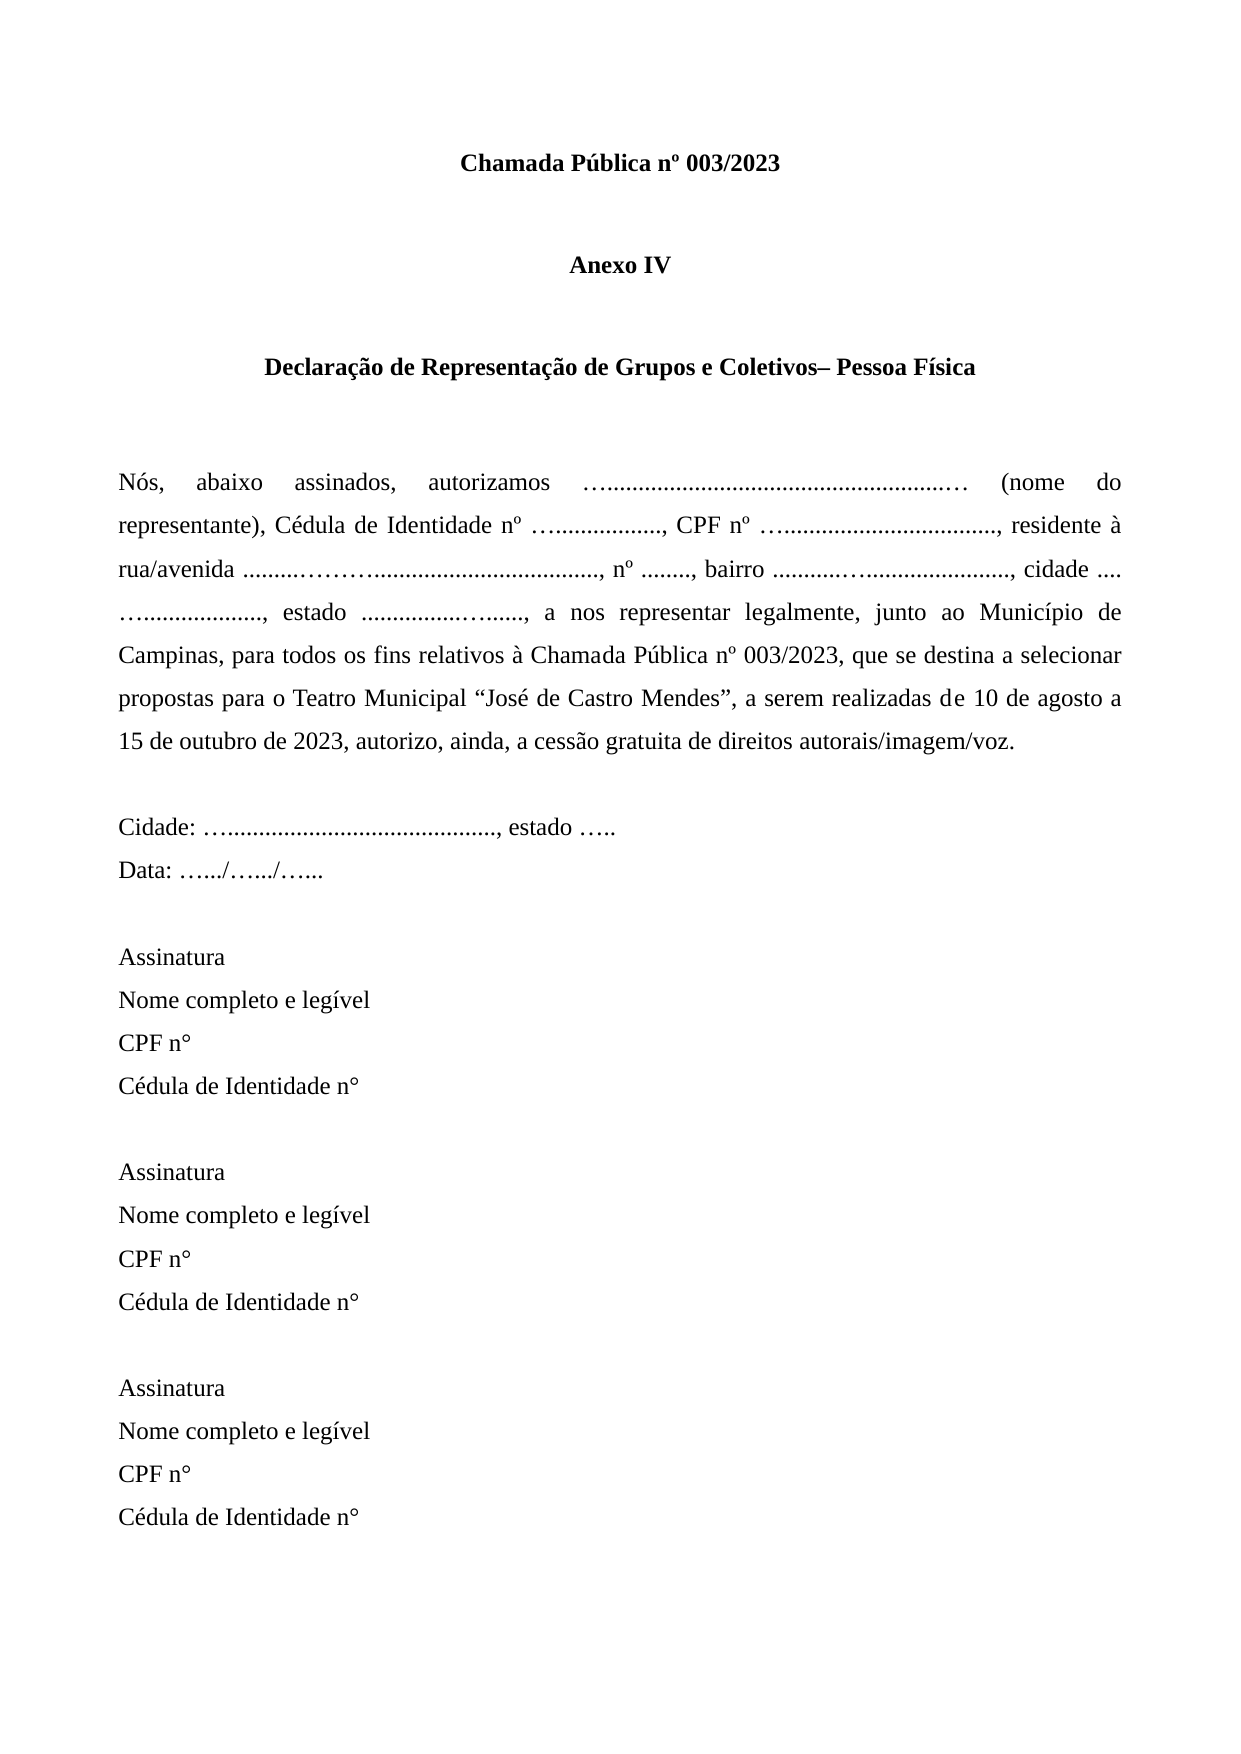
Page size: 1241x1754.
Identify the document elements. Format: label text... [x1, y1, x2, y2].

text Cidade: …..........................................., estado ….. [118, 812, 1122, 841]
text Nós, abaixo assinados, autorizamos …......................................................… (nome do representante), Cédula de Identidade nº …................., CPF nº ….................................., residente à rua/avenida .........………...................................., nº ........, bairro ...........…......................., cidade ....…..................., estado ................…......, a nos representar legalmente, junto ao Município de Campinas, para todos os fins relativos à Chamada Pública nº 003/2023, que se destina a selecionar propostas para o Teatro Municipal “José de Castro Mendes”, a serem realizadas de 10 de agosto a 15 de outubro de 2023, autorizo, ainda, a cessão gratuita de direitos autorais/imagem/voz. [118, 467, 1122, 755]
text Assinatura [118, 1157, 1122, 1186]
text Nome completo e legível [118, 985, 1122, 1014]
text CPF n° [118, 1028, 1122, 1057]
text Cédula de Identidade n° [118, 1502, 1122, 1531]
text CPF n° [118, 1459, 1122, 1488]
text Anexo IV [118, 250, 1122, 278]
text Cédula de Identidade n° [118, 1287, 1122, 1316]
text Assinatura [118, 942, 1122, 971]
text Data: ….../….../…... [118, 856, 1122, 884]
text Nome completo e legível [118, 1416, 1122, 1445]
text Chamada Pública nº 003/2023 [118, 148, 1122, 176]
text Declaração de Representação de Grupos e Coletivos– Pessoa Física [118, 352, 1122, 381]
text CPF n° [118, 1244, 1122, 1272]
text Nome completo e legível [118, 1201, 1122, 1229]
text Cédula de Identidade n° [118, 1071, 1122, 1100]
text Assinatura [118, 1373, 1122, 1402]
